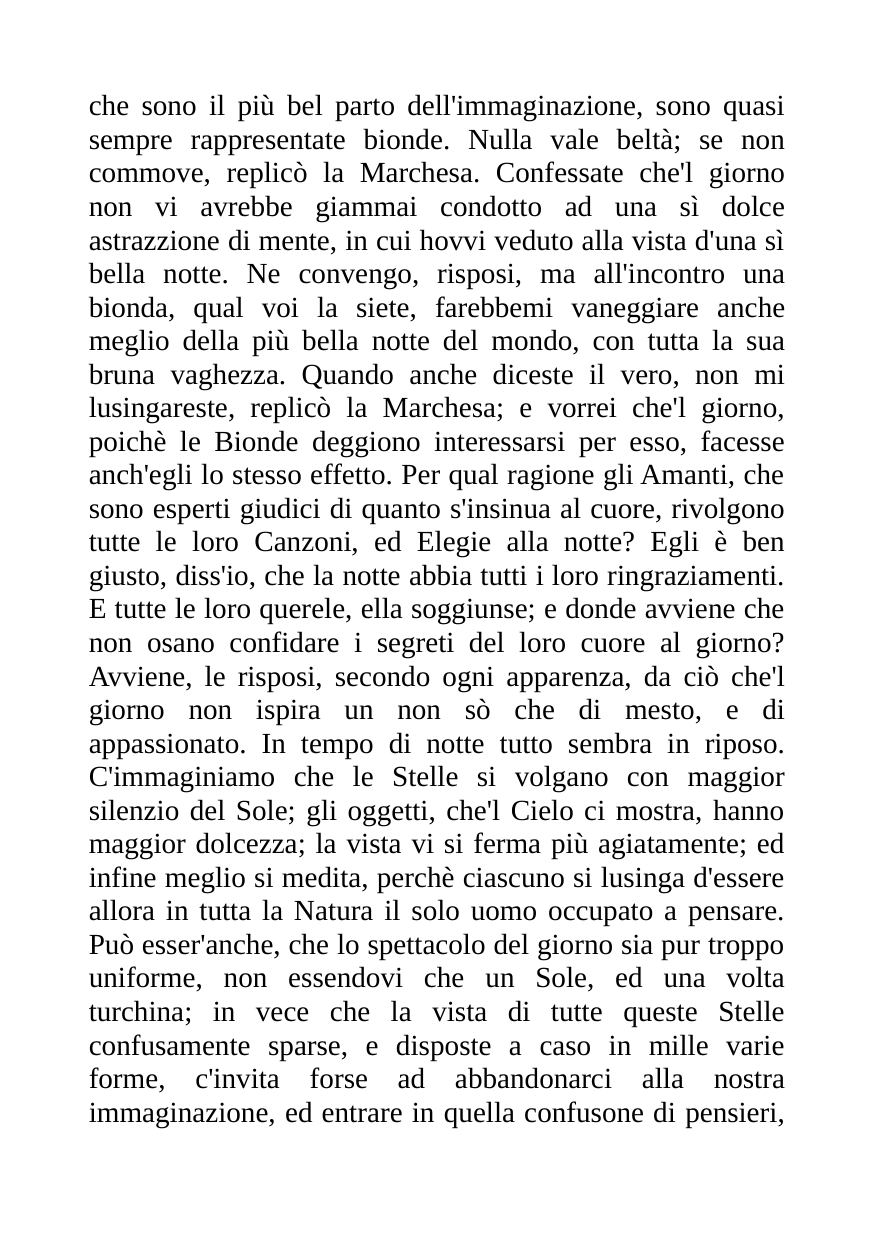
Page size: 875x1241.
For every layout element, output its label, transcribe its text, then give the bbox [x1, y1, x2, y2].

text che sono il più bel parto dell'immaginazione, sono quasi sempre rappresentate bionde. Nulla vale beltà; se non commove, replicò la Marchesa. Confessate che'l giorno non vi avrebbe giammai condotto ad una sì dolce astrazzione di mente, in cui hovvi veduto alla vista d'una sì bella notte. Ne convengo, risposi, ma all'incontro una bionda, qual voi la siete, farebbemi vaneggiare anche meglio della più bella notte del mondo, con tutta la sua bruna vaghezza. Quando anche diceste il vero, non mi lusingareste, replicò la Marchesa; e vorrei che'l giorno, poichè le Bionde deggiono interessarsi per esso, facesse anch'egli lo stesso effetto. Per qual ragione gli Amanti, che sono esperti giudici di quanto s'insinua al cuore, rivolgono tutte le loro Canzoni, ed Elegie alla notte? Egli è ben giusto, diss'io, che la notte abbia tutti i loro ringraziamenti. E tutte le loro querele, ella soggiunse; e donde avviene che non osano confidare i segreti del loro cuore al giorno? Avviene, le risposi, secondo ogni apparenza, da ciò che'l giorno non ispira un non sò che di mesto, e di appassionato. In tempo di notte tutto sembra in riposo. C'immaginiamo che le Stelle si volgano con maggior silenzio del Sole; gli oggetti, che'l Cielo ci mostra, hanno maggior dolcezza; la vista vi si ferma più agiatamente; ed infine meglio si medita, perchè ciascuno si lusinga d'essere allora in tutta la Natura il solo uomo occupato a pensare. Può esser'anche, che lo spettacolo del giorno sia pur troppo uniforme, non essendovi che un Sole, ed una volta turchina; in vece che la vista di tutte queste Stelle confusamente sparse, e disposte a caso in mille varie forme, c'invita forse ad abbandonarci alla nostra immaginazione, ed entrare in quella confusone di pensieri, [88, 88, 786, 1128]
